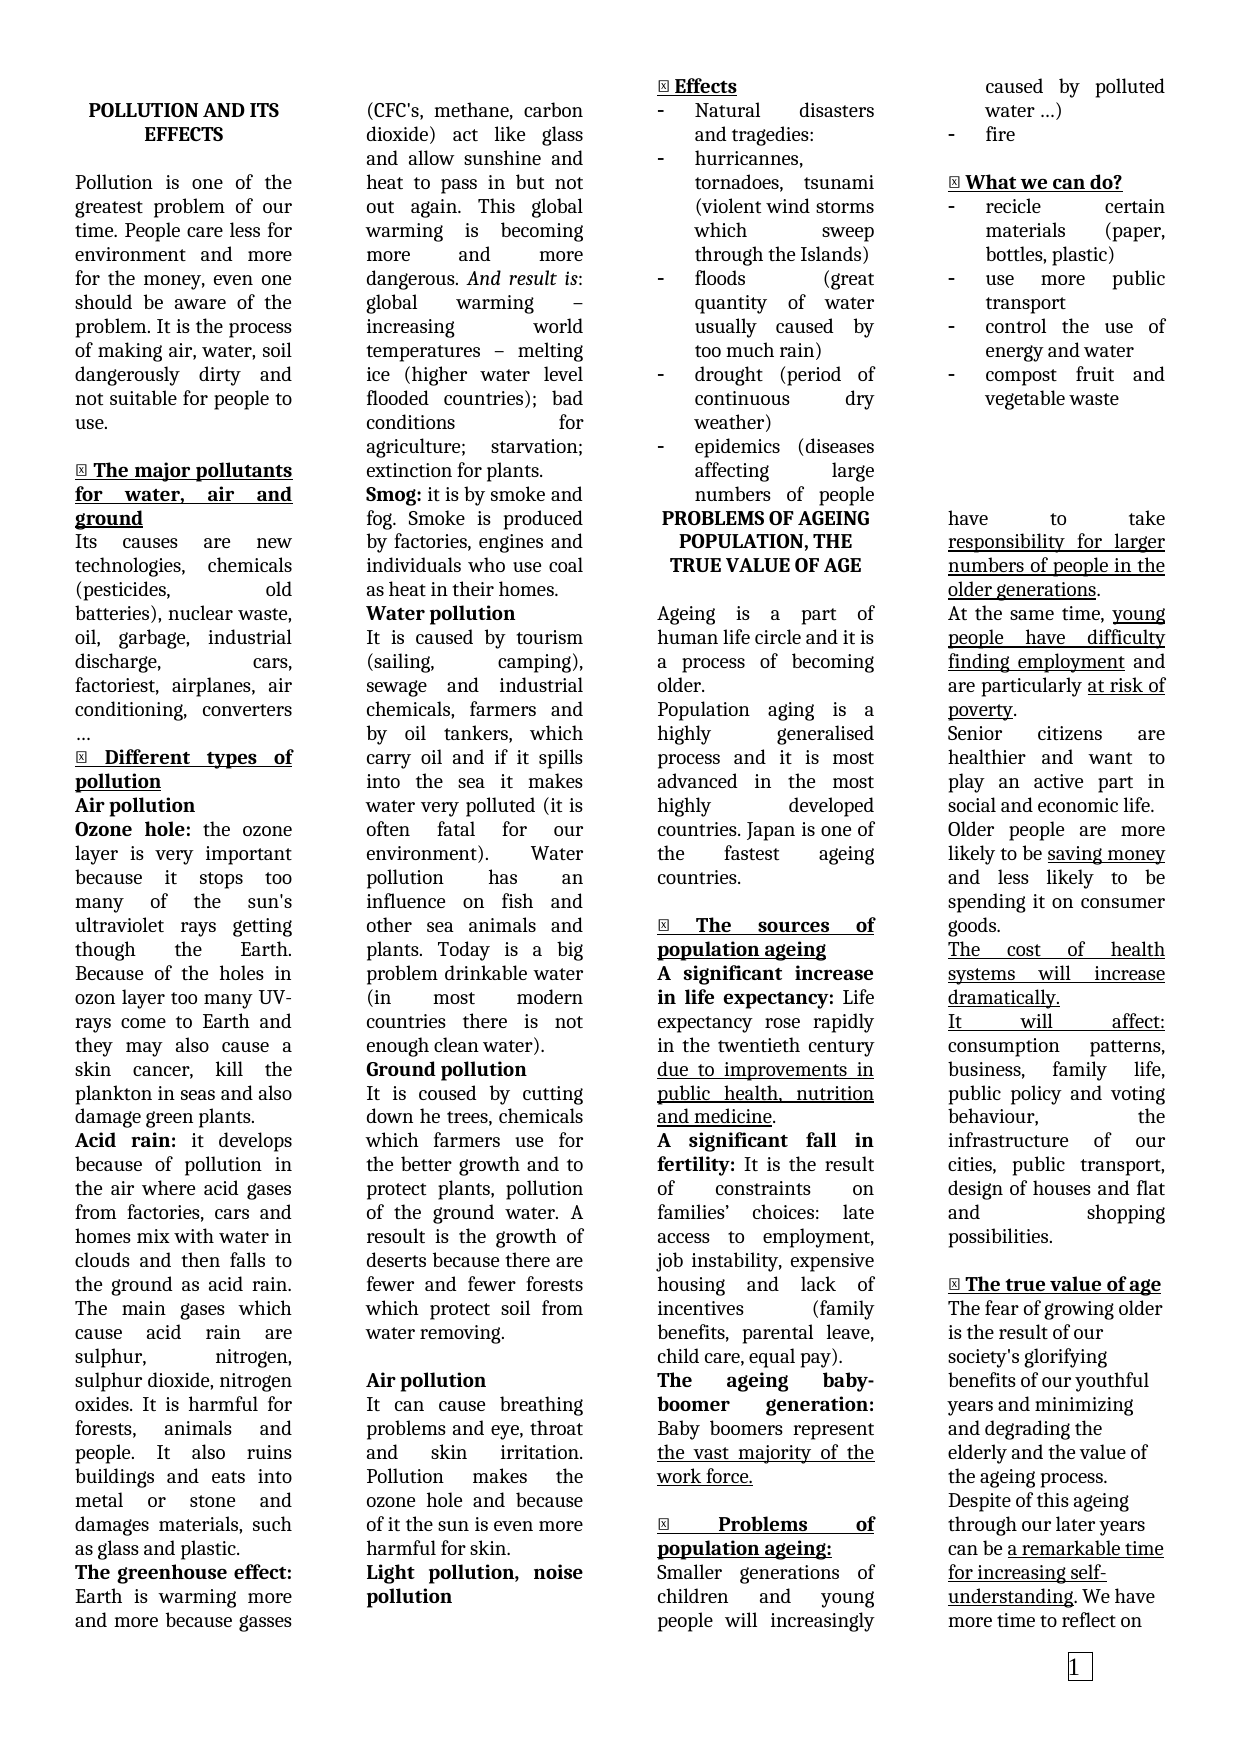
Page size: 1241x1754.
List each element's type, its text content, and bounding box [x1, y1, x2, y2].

text Ageing is a part of human life circle and it is a process of becoming older. [657, 602, 874, 698]
text dramatically. [948, 983, 1165, 1009]
text POLLUTION AND ITS EFFECTS [75, 99, 292, 147]
text Smog: it is by smoke and fog. Smoke is produced by factories, engines and individuals who use coal as heat in their homes. [366, 482, 583, 602]
text Older people are more likely to be saving money and less likely to be spending it on consumer goods. [948, 818, 1165, 937]
text numbers of people in the [948, 552, 1165, 574]
text The greenhouse effect: Earth is warming more and more because gasses [75, 1560, 292, 1632]
text systems will increase [948, 959, 1165, 982]
text The ageing baby-boomer generation: Baby boomers represent the vast majority of the [657, 1369, 874, 1461]
list drought (period of continuous dry weather) [657, 362, 874, 434]
list fire [948, 123, 1165, 147]
text Acid rain: it develops because of pollution in the air where acid gases from factories, cars and homes mix with water in clouds and then falls to the ground as acid rain. The main gases which cause acid rain are sulphur, nitrogen, sulphur dioxide, nitrogen oxides. It is harmful for forests, animals and people. It also ruins buildings and eats into metal or stone and damages materials, such as glass and plastic. [75, 1129, 292, 1560]
text It is caused by tourism (sailing, camping), sewage and industrial chemicals, farmers and by oil tankers, which carry oil and if it spills into the sea it makes water very polluted (it is often fatal for our environment). Water pollution has an influence on fish and other sea animals and plants. Today is a big problem drinkable water (in most modern countries there is not enough clean water). [366, 626, 583, 1057]
list hurricannes, tornadoes, tsunami (violent wind storms which sweep through the Islands) [657, 147, 874, 267]
text Smaller generations of children and young people will increasingly [657, 1560, 874, 1632]
text ground [75, 504, 292, 530]
list compost fruit and vegetable waste [948, 362, 1165, 410]
text  Effects [657, 75, 874, 99]
text It is coused by cutting down he trees, chemicals which farmers use for the better growth and to protect plants, pollution of the ground water. A resoult is the growth of deserts because there are fewer and fewer forests which protect soil from water removing. [366, 1081, 583, 1345]
text have to take responsibility for larger [948, 506, 1165, 550]
list use more public transport [948, 267, 1165, 314]
text Air pollution [366, 1369, 583, 1393]
text A significant increase in life expectancy: Life expectancy rose rapidly in the twentieth century due to improvements in [657, 961, 874, 1078]
text work force. [657, 1462, 874, 1488]
text Ozone hole: the ozone layer is very important because it stops too many of the sun's ultraviolet rays getting though the Earth. Because of the holes in ozon layer too many UV-rays come to Earth and they may also cause a skin cancer, kill the plankton in seas and also damage green plants. [75, 818, 292, 1129]
text finding employment and are particularly at risk of poverty. [948, 648, 1165, 722]
text  Different types of [75, 746, 292, 766]
list control the use of energy and water [948, 314, 1165, 362]
text  The true value of age [948, 1273, 1165, 1297]
text  Problems of [657, 1512, 874, 1533]
text At the same time, young people have difficulty [948, 602, 1165, 646]
list epidemics (diseases affecting large numbers of people [657, 434, 874, 506]
text Water pollution [366, 602, 583, 626]
text Its causes are new technologies, chemicals (pesticides, old batteries), nuclear waste, oil, garbage, industrial discharge, cars, factoriest, airplanes, air conditioning, converters … [75, 530, 292, 746]
list caused by polluted water …) [948, 75, 1165, 123]
text population ageing: [657, 1534, 874, 1560]
text for water, air and [75, 480, 292, 503]
text  What we can do? [948, 171, 1165, 195]
text population ageing [657, 935, 874, 961]
text The fear of growing older is the result of our society's glorifying benefits of our youthful years and minimizing and degrading the elderly and the value of the ageing process. [948, 1297, 1165, 1488]
text and medicine. [657, 1103, 874, 1129]
text It will affect: [948, 1009, 1165, 1030]
text Light pollution, noise pollution [366, 1560, 583, 1608]
text Ground pollution [366, 1057, 583, 1081]
text  The sources of [657, 913, 874, 934]
text Senior citizens are healthier and want to play an active part in social and economic life. [948, 722, 1165, 818]
text older generations. [948, 576, 1165, 602]
text (CFC's, methane, carbon dioxide) act like glass and allow sunshine and heat to pass in but not out again. This global warming is becoming more and more dangerous. And result is: global warming – increasing world temperatures – melting ice (higher water level flooded countries); bad conditions for agriculture; starvation; extinction for plants. [366, 99, 583, 482]
text Despite of this ageing through our later years can be a remarkable time for increasing self-understanding. We have more time to reflect on [948, 1488, 1165, 1632]
text It can cause breathing problems and eye, throat and skin irritation. Pollution makes the ozone hole and because of it the sun is even more harmful for skin. [366, 1393, 583, 1560]
text consumption patterns, business, family life, public policy and voting behaviour, the infrastructure of our cities, public transport, design of houses and flat and shopping possibilities. [948, 1031, 1165, 1249]
text PROBLEMS OF AGEING POPULATION, THE TRUE VALUE OF AGE [657, 506, 874, 578]
text The cost of health [948, 937, 1165, 958]
text  The major pollutants [75, 458, 292, 479]
text A significant fall in fertility: It is the result of constraints on families’ choices: late access to employment, job instability, expensive housing and lack of incentives (family benefits, parental leave, child care, equal pay). [657, 1129, 874, 1369]
list Natural disasters and tragedies: [657, 99, 874, 147]
text Pollution is one of the greatest problem of our time. People care less for environment and more for the money, even one should be aware of the problem. It is the process of making air, water, soil dangerously dirty and not suitable for people to use. [75, 171, 292, 434]
text Air pollution [75, 794, 292, 818]
text Population aging is a highly generalised process and it is most advanced in the most highly developed countries. Japan is one of the fastest ageing countries. [657, 698, 874, 889]
list recicle certain materials (paper, bottles, plastic) [948, 195, 1165, 267]
text public health, nutrition [657, 1079, 874, 1101]
list floods (great quantity of water usually caused by too much rain) [657, 267, 874, 362]
text pollution [75, 767, 292, 794]
